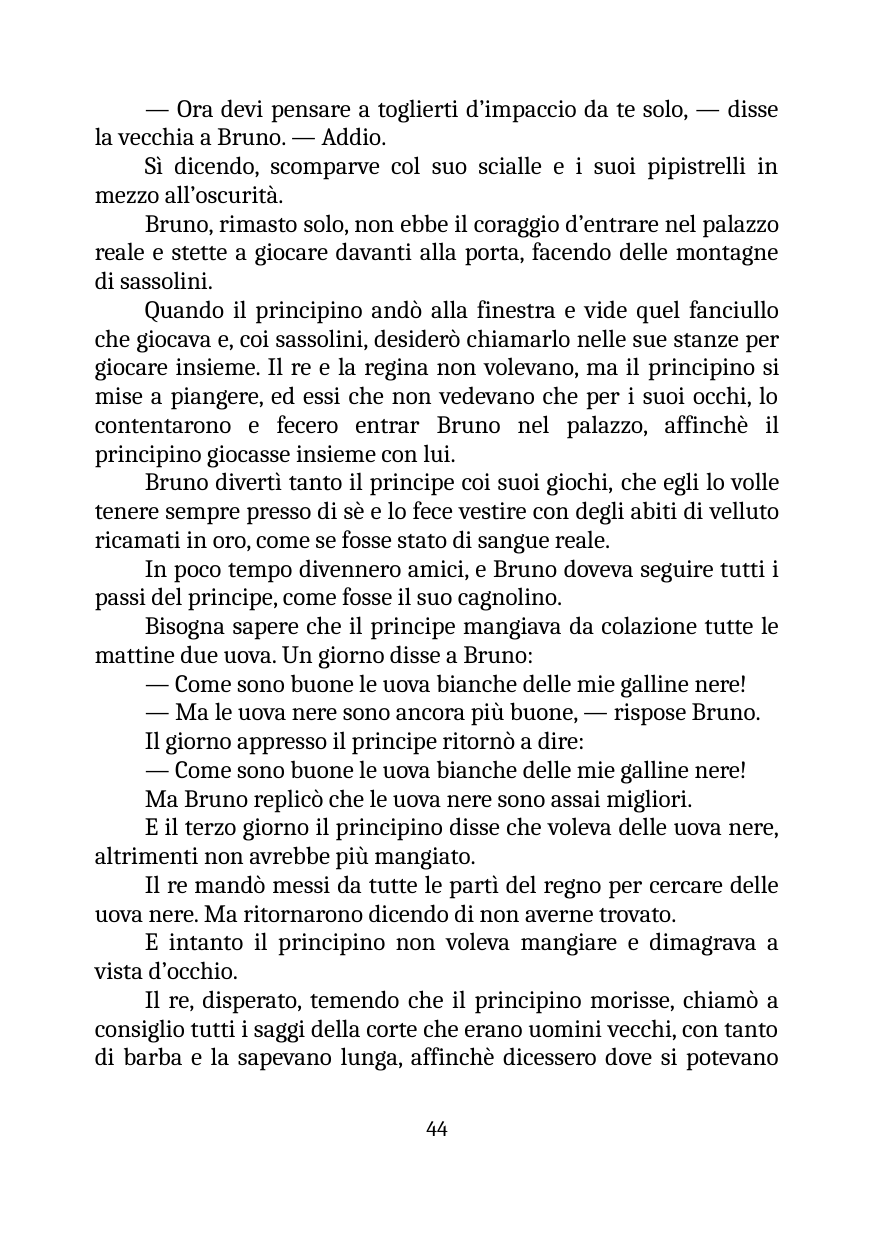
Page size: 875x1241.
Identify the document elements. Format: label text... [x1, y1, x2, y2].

text — Ora devi pensare a toglierti d’impaccio da te solo, — disse la vecchia a Bruno. — Addio. [94, 94, 779, 152]
text — Come sono buone le uova bianche delle mie galline nere! [94, 669, 779, 698]
text Il re, disperato, temendo che il principino morisse, chiamò a consiglio tutti i saggi della corte che erano uomini vecchi, con tanto di barba e la sapevano lunga, affinchè dicessero dove si potevano [94, 986, 779, 1072]
text Quando il principino andò alla finestra e vide quel fanciullo che giocava e, coi sassolini, desiderò chiamarlo nelle sue stanze per giocare insieme. Il re e la regina non volevano, ma il principino si mise a piangere, ed essi che non vedevano che per i suoi occhi, lo contentarono e fecero entrar Bruno nel palazzo, affinchè il principino giocasse insieme con lui. [94, 296, 779, 468]
text Ma Bruno replicò che le uova nere sono assai migliori. [94, 784, 779, 813]
text Bruno, rimasto solo, non ebbe il coraggio d’entrare nel palazzo reale e stette a giocare davanti alla porta, facendo delle montagne di sassolini. [94, 209, 779, 296]
text Il re mandò messi da tutte le partì del regno per cercare delle uova nere. Ma ritornarono dicendo di non averne trovato. [94, 871, 779, 928]
text — Ma le uova nere sono ancora più buone, — rispose Bruno. [94, 698, 779, 727]
text — Come sono buone le uova bianche delle mie galline nere! [94, 756, 779, 784]
text E intanto il principino non voleva mangiare e dimagrava a vista d’occhio. [94, 928, 779, 986]
text Sì dicendo, scomparve col suo scialle e i suoi pipistrelli in mezzo all’oscurità. [94, 152, 779, 209]
text Il giorno appresso il principe ritornò a dire: [94, 727, 779, 756]
text In poco tempo divennero amici, e Bruno doveva seguire tutti i passi del principe, come fosse il suo cagnolino. [94, 554, 779, 612]
text Bruno divertì tanto il principe coi suoi giochi, che egli lo volle tenere sempre presso di sè e lo fece vestire con degli abiti di velluto ricamati in oro, come se fosse stato di sangue reale. [94, 468, 779, 554]
text Bisogna sapere che il principe mangiava da colazione tutte le mattine due uova. Un giorno disse a Bruno: [94, 612, 779, 669]
text E il terzo giorno il principino disse che voleva delle uova nere, altrimenti non avrebbe più mangiato. [94, 813, 779, 871]
